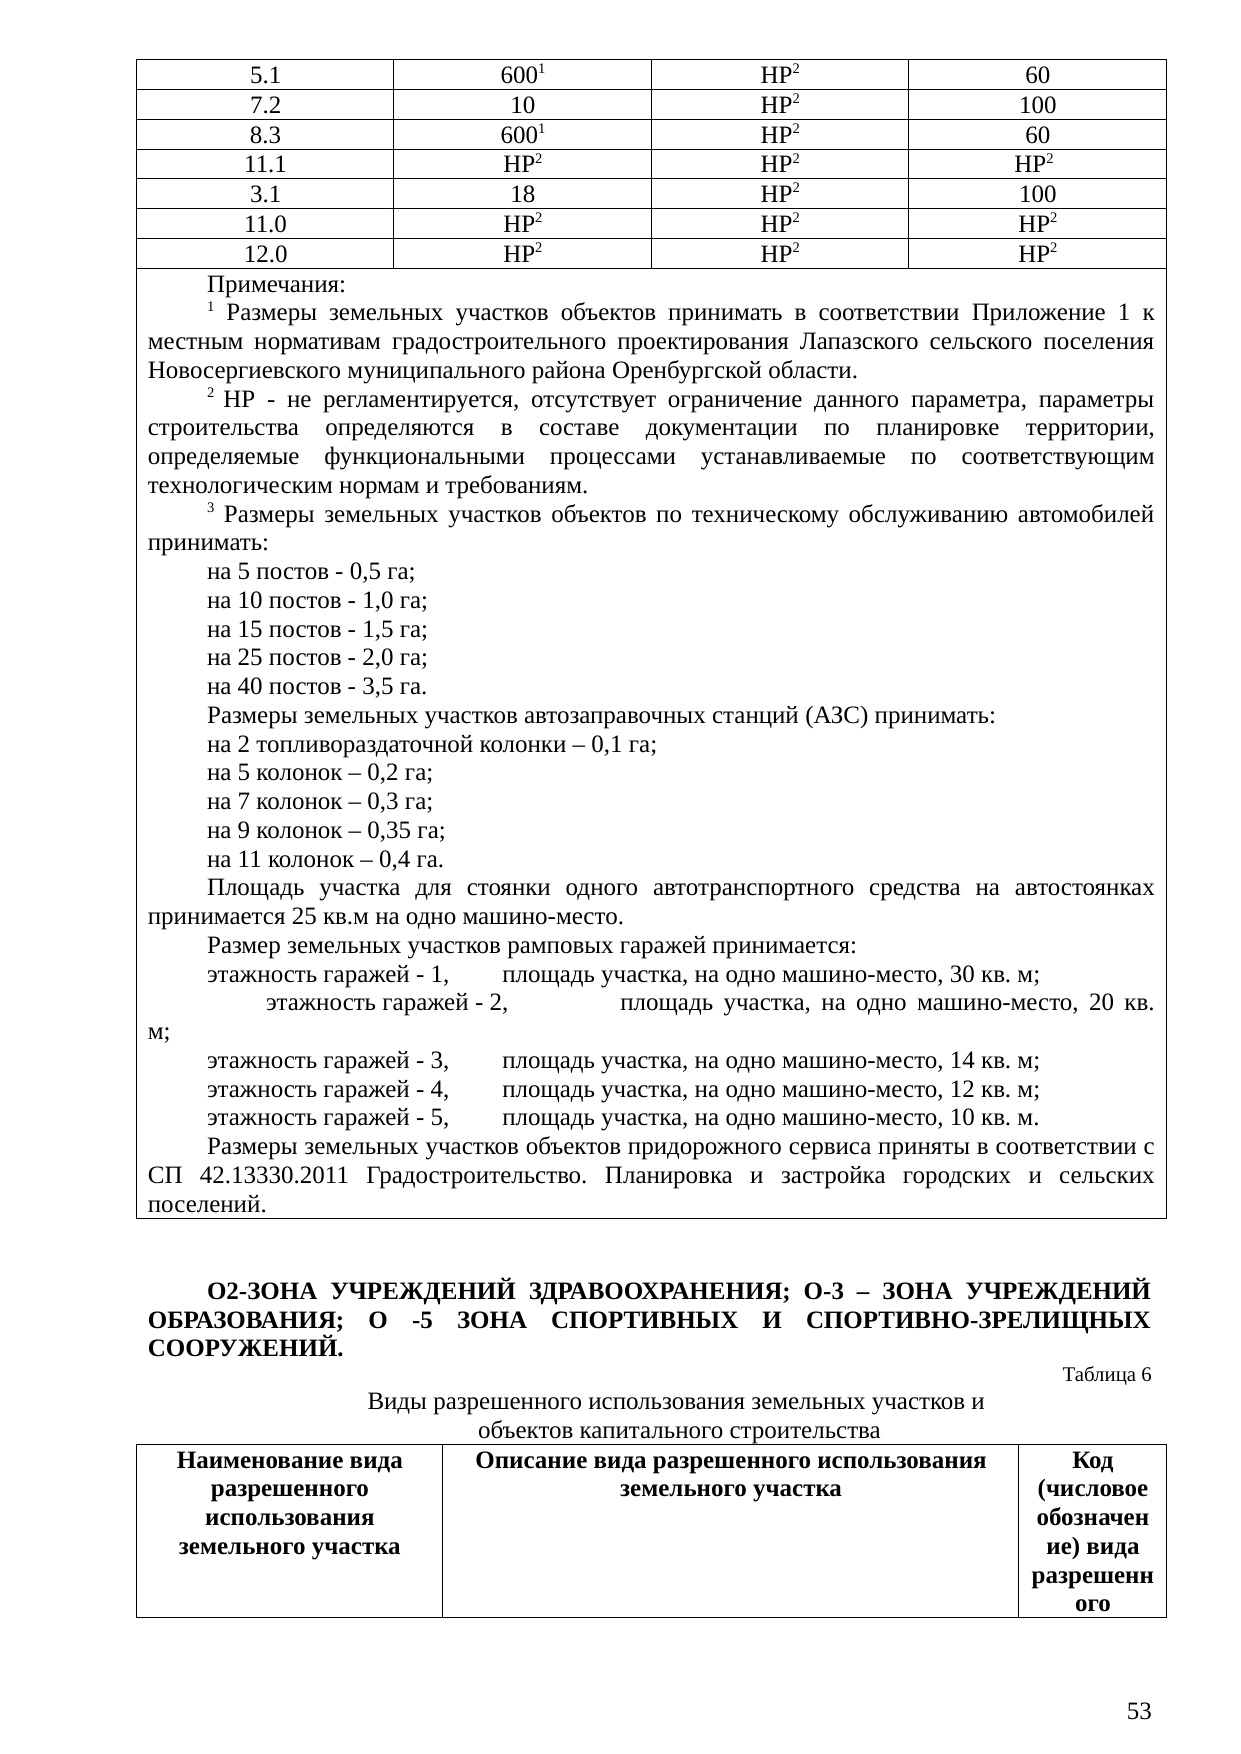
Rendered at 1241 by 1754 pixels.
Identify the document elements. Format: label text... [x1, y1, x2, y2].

table_cell 100 [909, 179, 1166, 208]
table_header Код (числовое обозначение) вида разрешенного [1019, 1445, 1166, 1617]
table_cell НР2 [909, 209, 1166, 238]
table_cell НР2 [394, 209, 651, 238]
table_cell НР2 [394, 150, 651, 178]
text Таблица 6 [148, 1362, 1152, 1386]
table_cell 6001 [394, 60, 651, 89]
table_cell 3.1 [137, 179, 393, 208]
table_cell НР2 [652, 120, 908, 148]
table_cell НР2 [909, 239, 1166, 268]
text О2-ЗОНА УЧРЕЖДЕНИЙ ЗДРАВООХРАНЕНИЯ; О-3 – ЗОНА УЧРЕЖДЕНИЙ ОБРАЗОВАНИЯ; О -5 ЗОНА СПОРТИВНЫХ И СПОРТИВНО-ЗРЕЛИЩНЫХ СООРУЖЕНИЙ. [148, 1276, 1152, 1362]
table_cell 6001 [394, 120, 651, 148]
table_cell 60 [909, 120, 1166, 148]
table_cell 5.1 [137, 60, 393, 89]
table_header Описание вида разрешенного использования земельного участка [443, 1445, 1018, 1617]
table_cell НР2 [652, 209, 908, 238]
table_cell НР2 [652, 150, 908, 178]
table_cell НР2 [652, 90, 908, 119]
table_cell НР2 [652, 60, 908, 89]
table_cell 60 [909, 60, 1166, 89]
table_cell 11.0 [137, 209, 393, 238]
table_cell 8.3 [137, 120, 393, 148]
table_cell НР2 [652, 239, 908, 268]
table_cell 11.1 [137, 150, 393, 178]
text объектов капитального строительства [148, 1415, 1152, 1444]
table_cell 7.2 [137, 90, 393, 119]
table_cell 10 [394, 90, 651, 119]
table_cell НР2 [652, 179, 908, 208]
table_header Наименование вида разрешенного использования земельного участка [137, 1445, 442, 1617]
table_cell Примечания: 1 Размеры земельных участков объектов принимать в соответствии Приложение 1 к местным нормативам градостроительного проектирования Лапазского сельского поселения Новосергиевского муниципального района Оренбургской области. 2 НР - не регламентируется, отсутствует ограничение данного параметра, параметры строительства определяются в составе документации по планировке территории, определяемые функциональными процессами устанавливаемые по соответствующим технологическим нормам и требованиям. 3 Размеры земельных участков объектов по техническому обслуживанию автомобилей принимать: на 5 постов - 0,5 га; на 10 постов - 1,0 га; на 15 постов - 1,5 га; на 25 постов - 2,0 га; на 40 постов - 3,5 га. Размеры земельных участков автозаправочных станций (АЗС) принимать: на 2 топливораздаточной колонки – 0,1 га; на 5 колонок – 0,2 га; на 7 колонок – 0,3 га; на 9 колонок – 0,35 га; на 11 колонок – 0,4 га. Площадь участка для стоянки одного автотранспортного средства на автостоянках принимается 25 кв.м на одно машино-место. Размер земельных участков рамповых гаражей принимается: этажность гаражей - 1, площадь участка, на одно машино-место, 30 кв. м; этажность гаражей - 2, площадь участка, на одно машино-место, 20 кв. м; этажность гаражей - 3, площадь участка, на одно машино-место, 14 кв. м; этажность гаражей - 4, площадь участка, на одно машино-место, 12 кв. м; этажность гаражей - 5, площадь участка, на одно машино-место, 10 кв. м. Размеры земельных участков объектов придорожного сервиса приняты в соответствии с СП 42.13330.2011 Градостроительство. Планировка и застройка городских и сельских поселений. [137, 269, 1166, 1217]
table_cell НР2 [394, 239, 651, 268]
table_cell 18 [394, 179, 651, 208]
text Виды разрешенного использования земельных участков и [148, 1386, 1152, 1415]
table_cell 12.0 [137, 239, 393, 268]
table_cell 100 [909, 90, 1166, 119]
table_cell НР2 [909, 150, 1166, 178]
